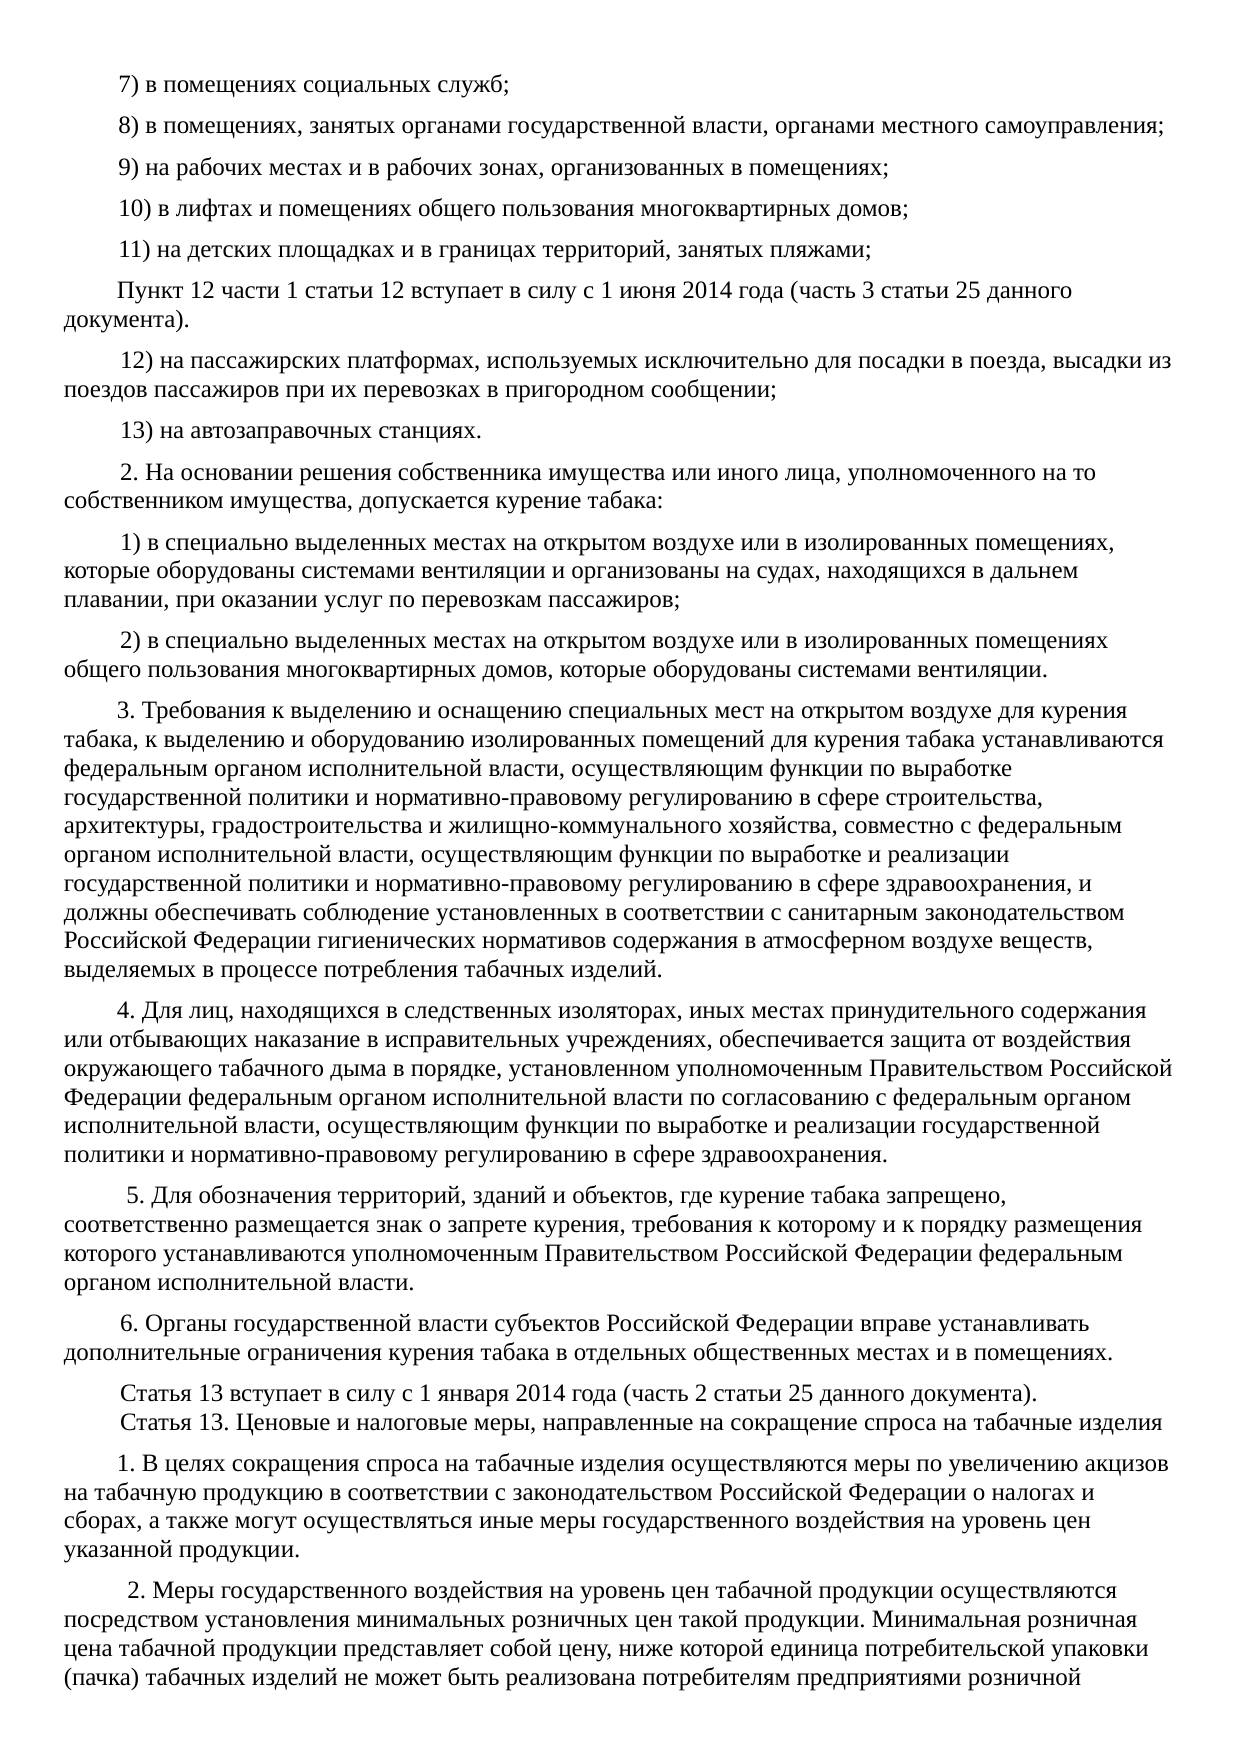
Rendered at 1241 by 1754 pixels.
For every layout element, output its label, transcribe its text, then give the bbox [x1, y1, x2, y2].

text 8) в помещениях, занятых органами государственной власти, органами местного самоуправления; [63, 110, 1177, 139]
text 11) на детских площадках и в границах территорий, занятых пляжами; [63, 234, 1177, 263]
text 5. Для обозначения территорий, зданий и объектов, где курение табака запрещено, соответственно размещается знак о запрете курения, требования к которому и к порядку размещения которого устанавливаются уполномоченным Правительством Российской Федерации федеральным органом исполнительной власти. [63, 1180, 1177, 1295]
text Статья 13 вступает в силу с 1 января 2014 года (часть 2 статьи 25 данного документа). [63, 1378, 1177, 1407]
text 3. Требования к выделению и оснащению специальных мест на открытом воздухе для курения табака, к выделению и оборудованию изолированных помещений для курения табака устанавливаются федеральным органом исполнительной власти, осуществляющим функции по выработке государственной политики и нормативно-правовому регулированию в сфере строительства, архитектуры, градостроительства и жилищно-коммунального хозяйства, совместно с федеральным органом исполнительной власти, осуществляющим функции по выработке и реализации государственной политики и нормативно-правовому регулированию в сфере здравоохранения, и должны обеспечивать соблюдение установленных в соответствии с санитарным законодательством Российской Федерации гигиенических нормативов содержания в атмосферном воздухе веществ, выделяемых в процессе потребления табачных изделий. [63, 695, 1177, 983]
text 1. В целях сокращения спроса на табачные изделия осуществляются меры по увеличению акцизов на табачную продукцию в соответствии с законодательством Российской Федерации о налогах и сборах, а также могут осуществляться иные меры государственного воздействия на уровень цен указанной продукции. [63, 1448, 1177, 1563]
text Статья 13. Ценовые и налоговые меры, направленные на сокращение спроса на табачные изделия [63, 1407, 1177, 1435]
text 7) в помещениях социальных служб; [63, 69, 1177, 98]
text 9) на рабочих местах и в рабочих зонах, организованных в помещениях; [63, 152, 1177, 180]
text 4. Для лиц, находящихся в следственных изоляторах, иных местах принудительного содержания или отбывающих наказание в исправительных учреждениях, обеспечивается защита от воздействия окружающего табачного дыма в порядке, установленном уполномоченным Правительством Российской Федерации федеральным органом исполнительной власти по согласованию с федеральным органом исполнительной власти, осуществляющим функции по выработке и реализации государственной политики и нормативно-правовому регулированию в сфере здравоохранения. [63, 995, 1177, 1168]
text 12) на пассажирских платформах, используемых исключительно для посадки в поезда, высадки из поездов пассажиров при их перевозках в пригородном сообщении; [63, 345, 1177, 403]
text Пункт 12 части 1 статьи 12 вступает в силу с 1 июня 2014 года (часть 3 статьи 25 данного документа). [63, 275, 1177, 333]
text 10) в лифтах и помещениях общего пользования многоквартирных домов; [63, 193, 1177, 222]
text 6. Органы государственной власти субъектов Российской Федерации вправе устанавливать дополнительные ограничения курения табака в отдельных общественных местах и в помещениях. [63, 1308, 1177, 1365]
text 13) на автозаправочных станциях. [63, 415, 1177, 444]
text 2) в специально выделенных местах на открытом воздухе или в изолированных помещениях общего пользования многоквартирных домов, которые оборудованы системами вентиляции. [63, 625, 1177, 683]
text 2. На основании решения собственника имущества или иного лица, уполномоченного на то собственником имущества, допускается курение табака: [63, 457, 1177, 514]
text 1) в специально выделенных местах на открытом воздухе или в изолированных помещениях, которые оборудованы системами вентиляции и организованы на судах, находящихся в дальнем плавании, при оказании услуг по перевозкам пассажиров; [63, 527, 1177, 613]
text 2. Меры государственного воздействия на уровень цен табачной продукции осуществляются посредством установления минимальных розничных цен такой продукции. Минимальная розничная цена табачной продукции представляет собой цену, ниже которой единица потребительской упаковки (пачка) табачных изделий не может быть реализована потребителям предприятиями розничной [63, 1575, 1177, 1690]
